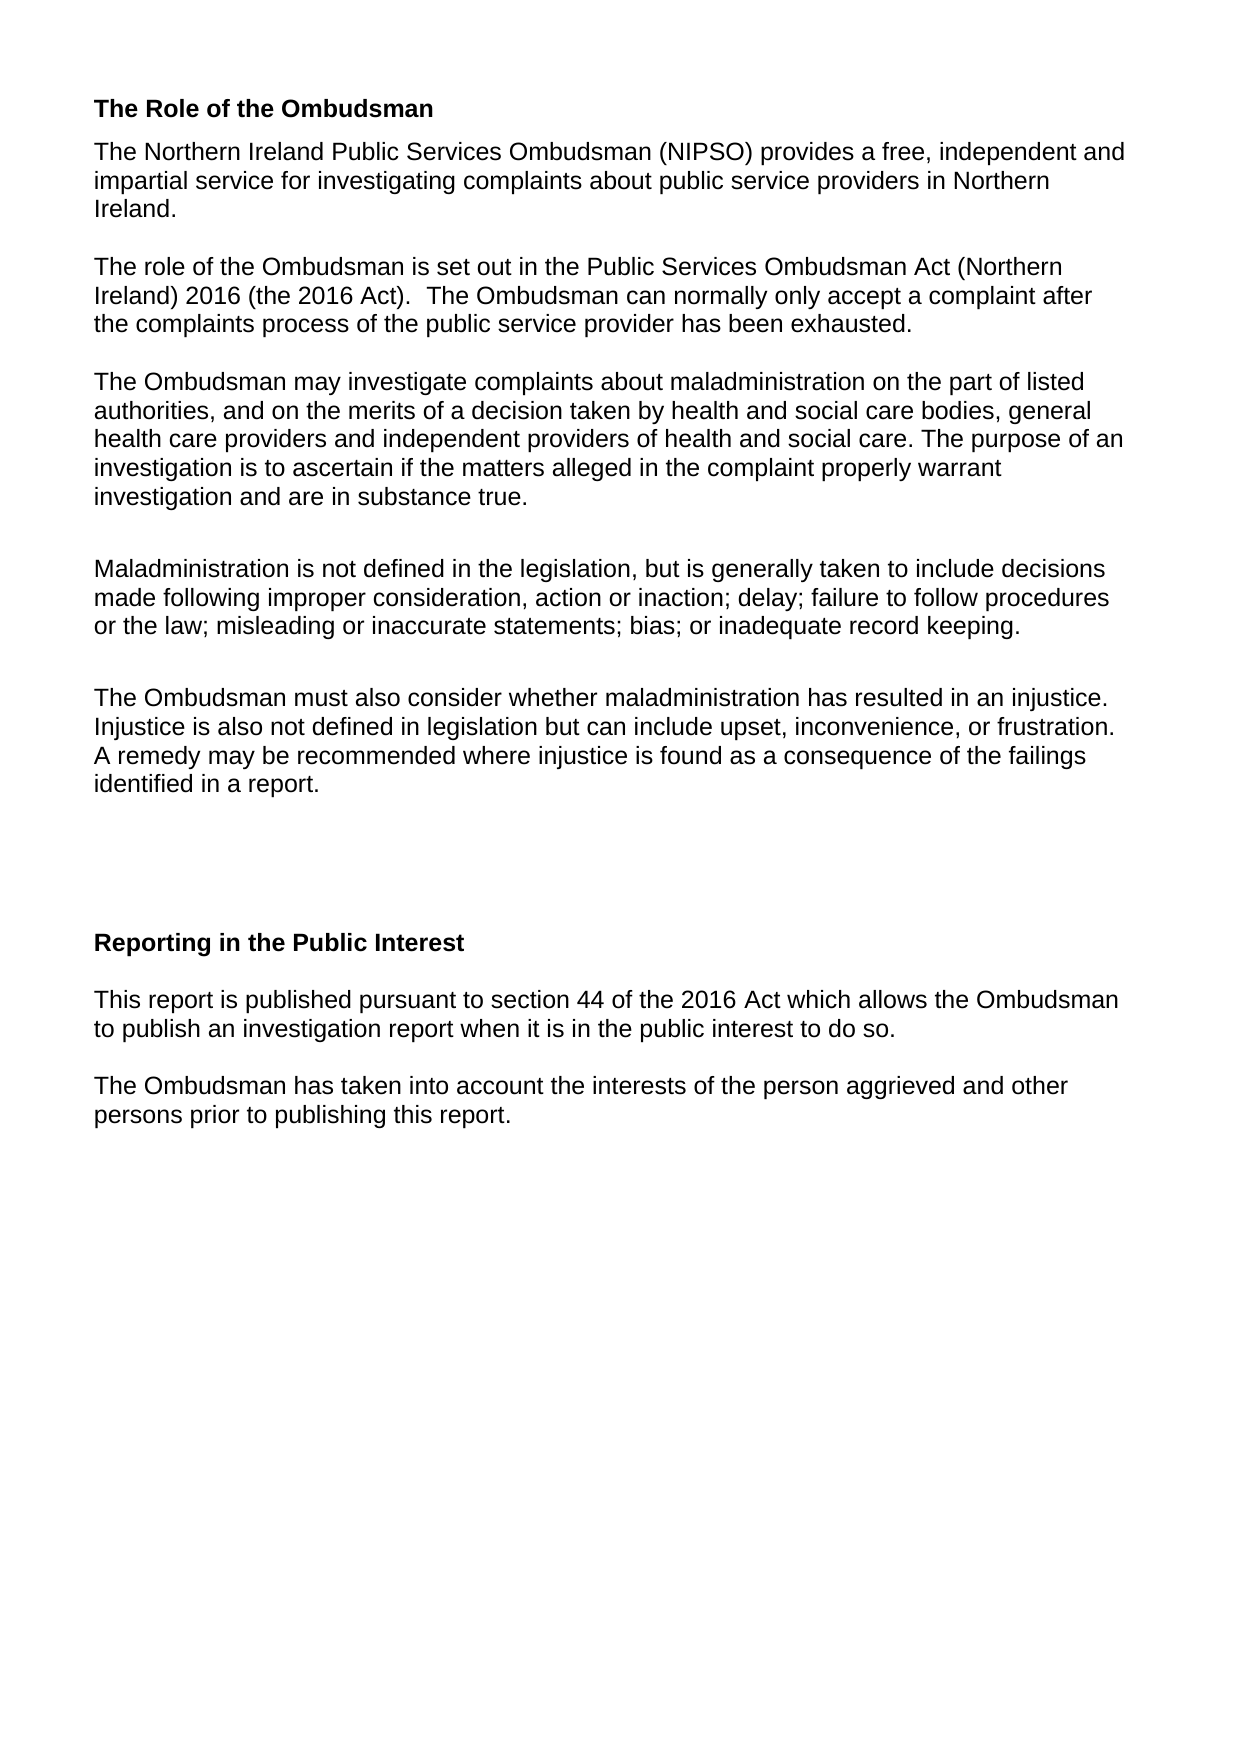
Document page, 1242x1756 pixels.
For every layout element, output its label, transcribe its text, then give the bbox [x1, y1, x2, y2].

text This report is published pursuant to section 44 of the 2016 Act which allows the Ombudsman to publish an investigation report when it is in the public interest to do so. [94, 985, 1127, 1042]
text The Northern Ireland Public Services Ombudsman (NIPSO) provides a free, independent and impartial service for investigating complaints about public service providers in Northern Ireland. [94, 137, 1127, 223]
text Maladministration is not defined in the legislation, but is generally taken to include decisions made following improper consideration, action or inaction; delay; failure to follow procedures or the law; misleading or inaccurate statements; bias; or inadequate record keeping. [94, 554, 1127, 640]
text The Ombudsman may investigate complaints about maladministration on the part of listed authorities, and on the merits of a decision taken by health and social care bodies, general health care providers and independent providers of health and social care. The purpose of an investigation is to ascertain if the matters alleged in the complaint properly warrant investigation and are in substance true. [94, 367, 1127, 511]
text Reporting in the Public Interest [94, 927, 1127, 956]
text The Ombudsman has taken into account the interests of the person aggrieved and other persons prior to publishing this report. [94, 1071, 1127, 1129]
text The Ombudsman must also consider whether maladministration has resulted in an injustice. Injustice is also not defined in legislation but can include upset, inconvenience, or frustration. A remedy may be recommended where injustice is found as a consequence of the failings identified in a report. [94, 683, 1127, 798]
text You should normally complete the complaints procedure of the organisation concerned. The role of the Ombudsman is set out in the Public Services Ombudsman Act (Northern Ireland) 2016 (the 2016 Act). The Ombudsman can normally only accept a complaint after the complaints process of the public service provider has been exhausted. [94, 252, 1127, 338]
text The Role of the Ombudsman [94, 94, 1127, 122]
